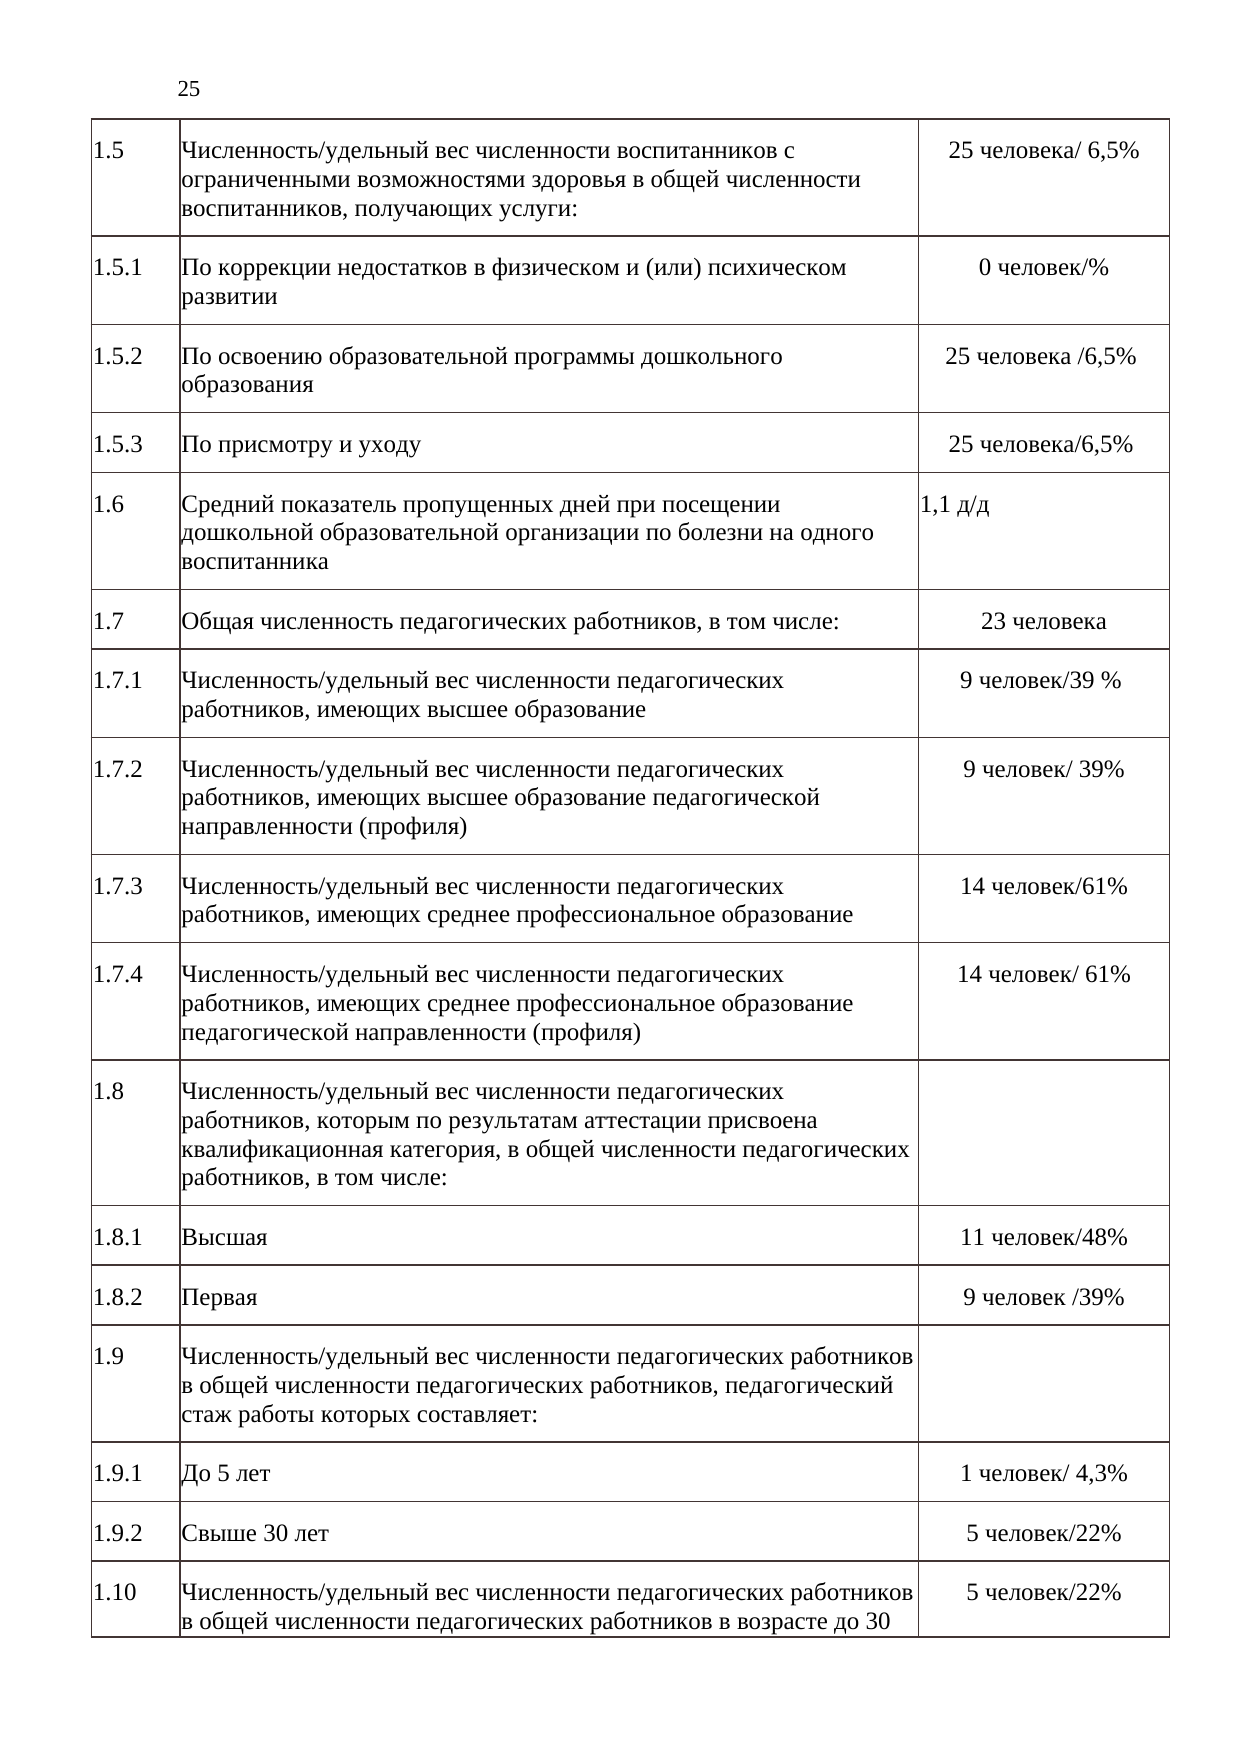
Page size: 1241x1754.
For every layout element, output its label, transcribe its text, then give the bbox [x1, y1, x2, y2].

table_cell 5 человек/22% [919, 1562, 1169, 1636]
table_cell Численность/удельный вес численности педагогических работников, имеющих среднее профессиональное образование [181, 855, 918, 942]
table_cell 14 человек/ 61% [919, 943, 1169, 1059]
table_cell [919, 1061, 1169, 1205]
table_cell Свыше 30 лет [181, 1502, 918, 1560]
table_cell 1.7.3 [92, 855, 179, 942]
table_cell Численность/удельный вес численности педагогических работников, имеющих высшее образование педагогической направленности (профиля) [181, 738, 918, 853]
table_cell 25 человека /6,5% [919, 325, 1169, 412]
table_cell 1.8.2 [92, 1266, 179, 1324]
table_cell 1.8.1 [92, 1206, 179, 1264]
table_cell 1.6 [92, 473, 179, 588]
table_cell 9 человек/39 % [919, 650, 1169, 736]
table_cell 1.10 [92, 1562, 179, 1636]
table_cell 1.7.1 [92, 650, 179, 736]
table_cell 1.9 [92, 1326, 179, 1441]
table_cell 1 человек/ 4,3% [919, 1443, 1169, 1501]
table_cell Численность/удельный вес численности педагогических работников, имеющих высшее образование [181, 650, 918, 736]
table_cell 11 человек/48% [919, 1206, 1169, 1264]
table_cell Численность/удельный вес численности педагогических работников, которым по результатам аттестации присвоена квалификационная категория, в общей численности педагогических работников, в том числе: [181, 1061, 918, 1205]
table_cell 23 человека [919, 590, 1169, 648]
table_cell 1.7.2 [92, 738, 179, 853]
table_cell Средний показатель пропущенных дней при посещении дошкольной образовательной организации по болезни на одного воспитанника [181, 473, 918, 588]
table_cell Первая [181, 1266, 918, 1324]
table_cell 5 человек/22% [919, 1502, 1169, 1560]
table_cell Высшая [181, 1206, 918, 1264]
table_cell 1.5.3 [92, 413, 179, 471]
table_cell 1.8 [92, 1061, 179, 1205]
table_cell [919, 1326, 1169, 1441]
table_cell По коррекции недостатков в физическом и (или) психическом развитии [181, 237, 918, 323]
table_cell 25 человека/6,5% [919, 413, 1169, 471]
table_cell 1.5 [92, 120, 179, 235]
table_cell По присмотру и уходу [181, 413, 918, 471]
table_cell 0 человек/% [919, 237, 1169, 323]
table_cell До 5 лет [181, 1443, 918, 1501]
table_cell Численность/удельный вес численности педагогических работников в общей численности педагогических работников в возрасте до 30 [181, 1562, 918, 1636]
table_cell Численность/удельный вес численности педагогических работников, имеющих среднее профессиональное образование педагогической направленности (профиля) [181, 943, 918, 1059]
table_cell 1.5.2 [92, 325, 179, 412]
table_cell Численность/удельный вес численности педагогических работников в общей численности педагогических работников, педагогический стаж работы которых составляет: [181, 1326, 918, 1441]
table_cell 9 человек /39% [919, 1266, 1169, 1324]
table_cell 1.9.1 [92, 1443, 179, 1501]
table_cell 14 человек/61% [919, 855, 1169, 942]
table_cell 25 человека/ 6,5% [919, 120, 1169, 235]
table_cell 1.7.4 [92, 943, 179, 1059]
table_cell 1.9.2 [92, 1502, 179, 1560]
table_cell 1.5.1 [92, 237, 179, 323]
table_cell Численность/удельный вес численности воспитанников с ограниченными возможностями здоровья в общей численности воспитанников, получающих услуги: [181, 120, 918, 235]
table_cell Общая численность педагогических работников, в том числе: [181, 590, 918, 648]
table_cell По освоению образовательной программы дошкольного образования [181, 325, 918, 412]
table_cell 9 человек/ 39% [919, 738, 1169, 853]
table_cell 1.7 [92, 590, 179, 648]
table_cell 1,1 д/д [919, 473, 1169, 588]
